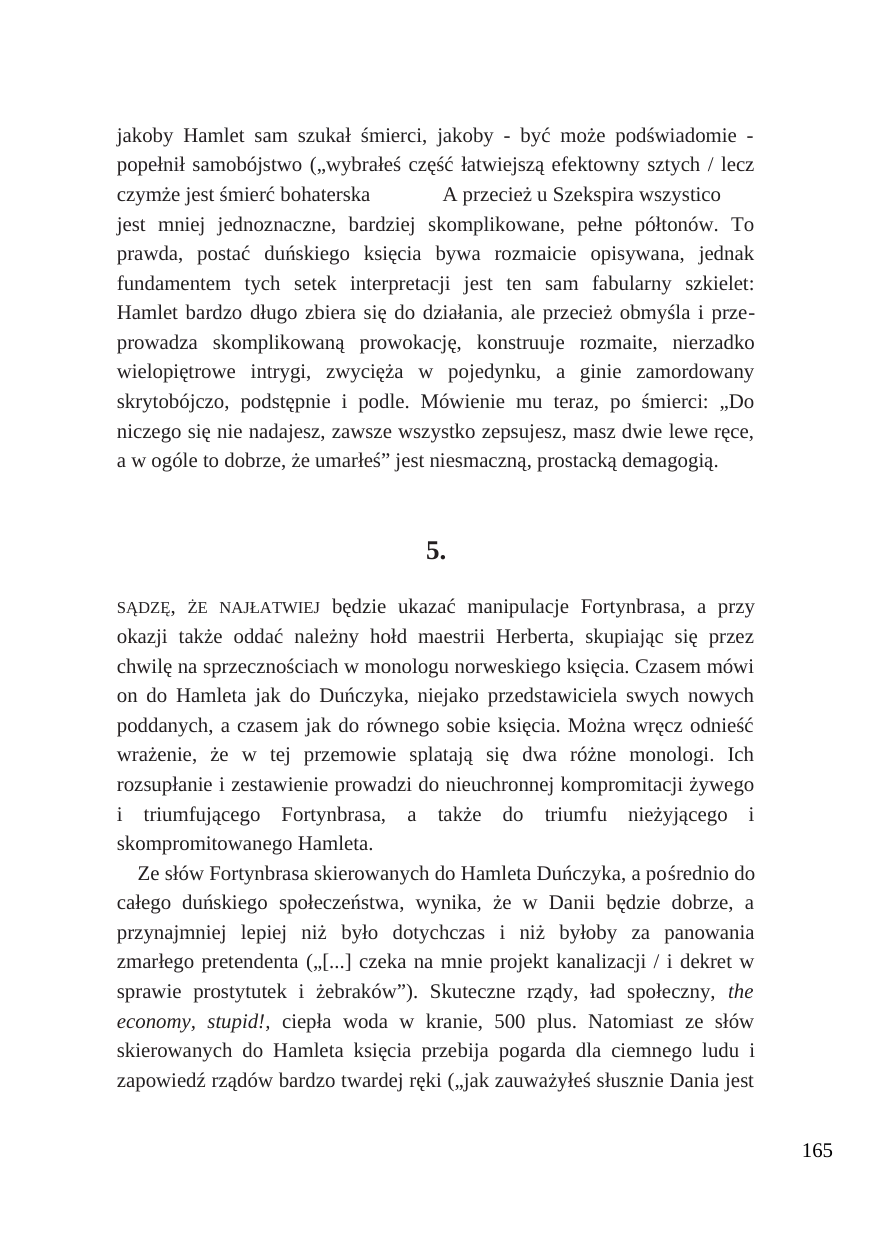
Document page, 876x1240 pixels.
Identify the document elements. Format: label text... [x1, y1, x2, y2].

subtitle 5. [117, 534, 755, 565]
text jakoby Hamlet sam szukał śmierci, jakoby - być może podświadomie - popełnił samobójstwo („wybrałeś część łatwiejszą efektowny sztych / lecz czymże jest śmierć bohaterska A przecież u Szekspira wszystico [117, 123, 755, 206]
text sądzę, że najłatwiej będzie ukazać manipulacje Fortynbrasa, a przy okazji także oddać należny hołd maestrii Herberta, skupiając się przez chwilę na sprzecznościach w monologu norweskiego księcia. Czasem mówi on do Hamleta jak do Duńczyka, niejako przedstawiciela swych nowych poddanych, a czasem jak do równego sobie księcia. Można wręcz odnieść wrażenie, że w tej przemowie splatają się dwa różne monologi. Ich rozsupłanie i zestawienie prowadzi do nieuchronnej kompromitacji żywego i triumfującego Fortynbrasa, a także do triumfu nieżyjącego i skompromitowanego Hamleta. [117, 594, 755, 855]
text jest mniej jednoznaczne, bardziej skomplikowane, pełne półtonów. To prawda, postać duńskiego księcia bywa rozmaicie opisywana, jednak fundamentem tych setek interpretacji jest ten sam fabularny szkielet: Hamlet bardzo długo zbiera się do działania, ale przecież obmyśla i prze­prowadza skomplikowaną prowokację, konstruuje rozmaite, nierzadko wielopiętrowe intrygi, zwycięża w pojedynku, a ginie zamordowany skrytobójczo, podstępnie i podle. Mówienie mu teraz, po śmierci: „Do niczego się nie nadajesz, zawsze wszystko zepsujesz, masz dwie lewe ręce, a w ogóle to dobrze, że umarłeś” jest niesmaczną, prostacką demagogią. [117, 212, 755, 472]
text Ze słów Fortynbrasa skierowanych do Hamleta Duńczyka, a po­średnio do całego duńskiego społeczeństwa, wynika, że w Danii będzie dobrze, a przynajmniej lepiej niż było dotychczas i niż byłoby za panowania zmarłego pretendenta („[...] czeka na mnie projekt kanalizacji / i dekret w sprawie prostytutek i żebraków”). Skuteczne rządy, ład społeczny, the economy, stupid!, ciepła woda w kranie, 500 plus. Natomiast ze słów skierowanych do Hamleta księcia prze­bija pogarda dla ciemnego ludu i zapowiedź rządów bardzo twardej ręki („jak zauważyłeś słusznie Dania jest [117, 861, 755, 1092]
